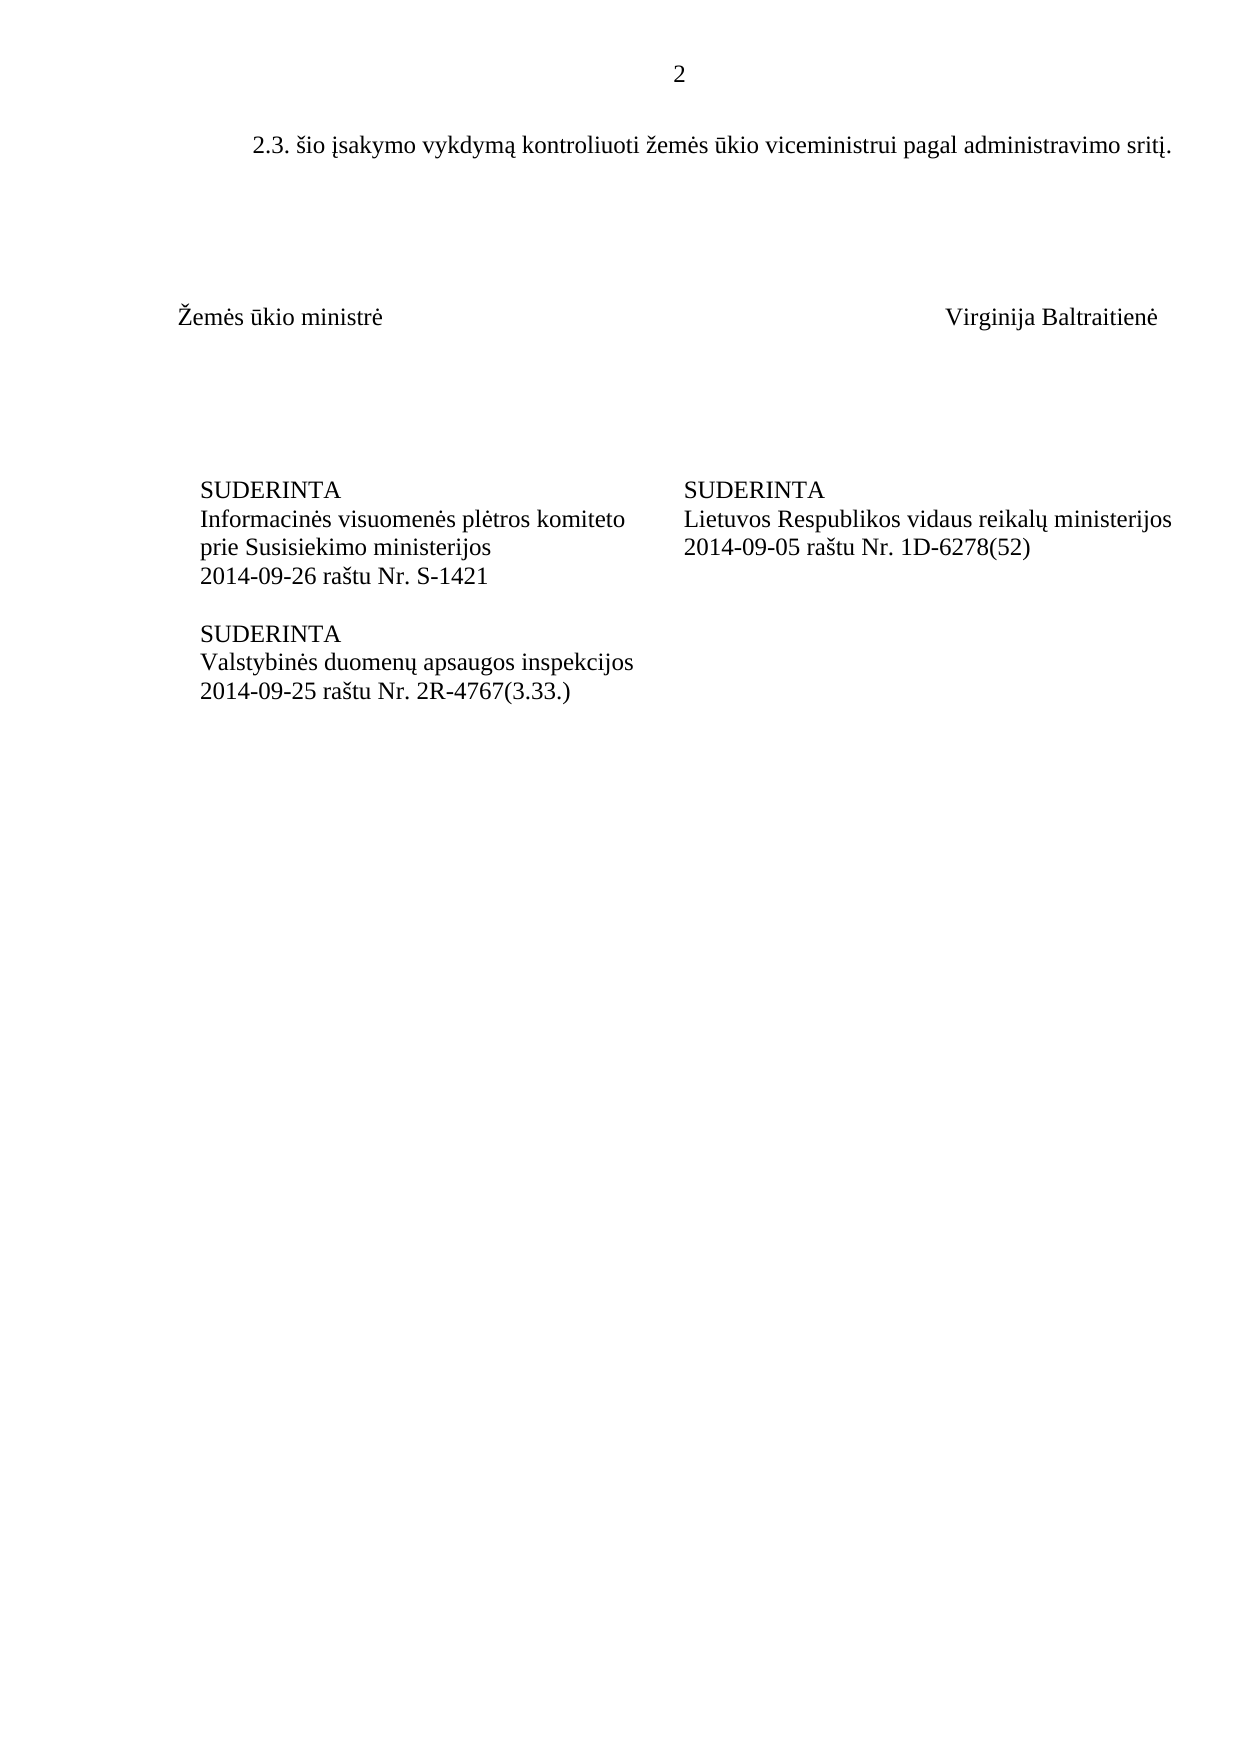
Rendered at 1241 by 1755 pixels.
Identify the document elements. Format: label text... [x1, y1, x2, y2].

table_cell SUDERINTA Valstybinės duomenų apsaugos inspekcijos 2014-09-25 raštu Nr. 2R-4767(3.33.) [189, 590, 672, 705]
table_header SUDERINTA Lietuvos Respublikos vidaus reikalų ministerijos 2014-09-05 raštu Nr. 1D-6278(52) [672, 475, 1207, 590]
text 2.3. šio įsakymo vykdymą kontroliuoti žemės ūkio viceministrui pagal administravimo sritį. [177, 130, 1181, 159]
table_cell [672, 590, 1207, 705]
table_header SUDERINTA Informacinės visuomenės plėtros komiteto prie Susisiekimo ministerijos 2014-09-26 raštu Nr. S-1421 [189, 475, 672, 590]
text Žemės ūkio ministrė Virginija Baltraitienė [177, 302, 1181, 331]
